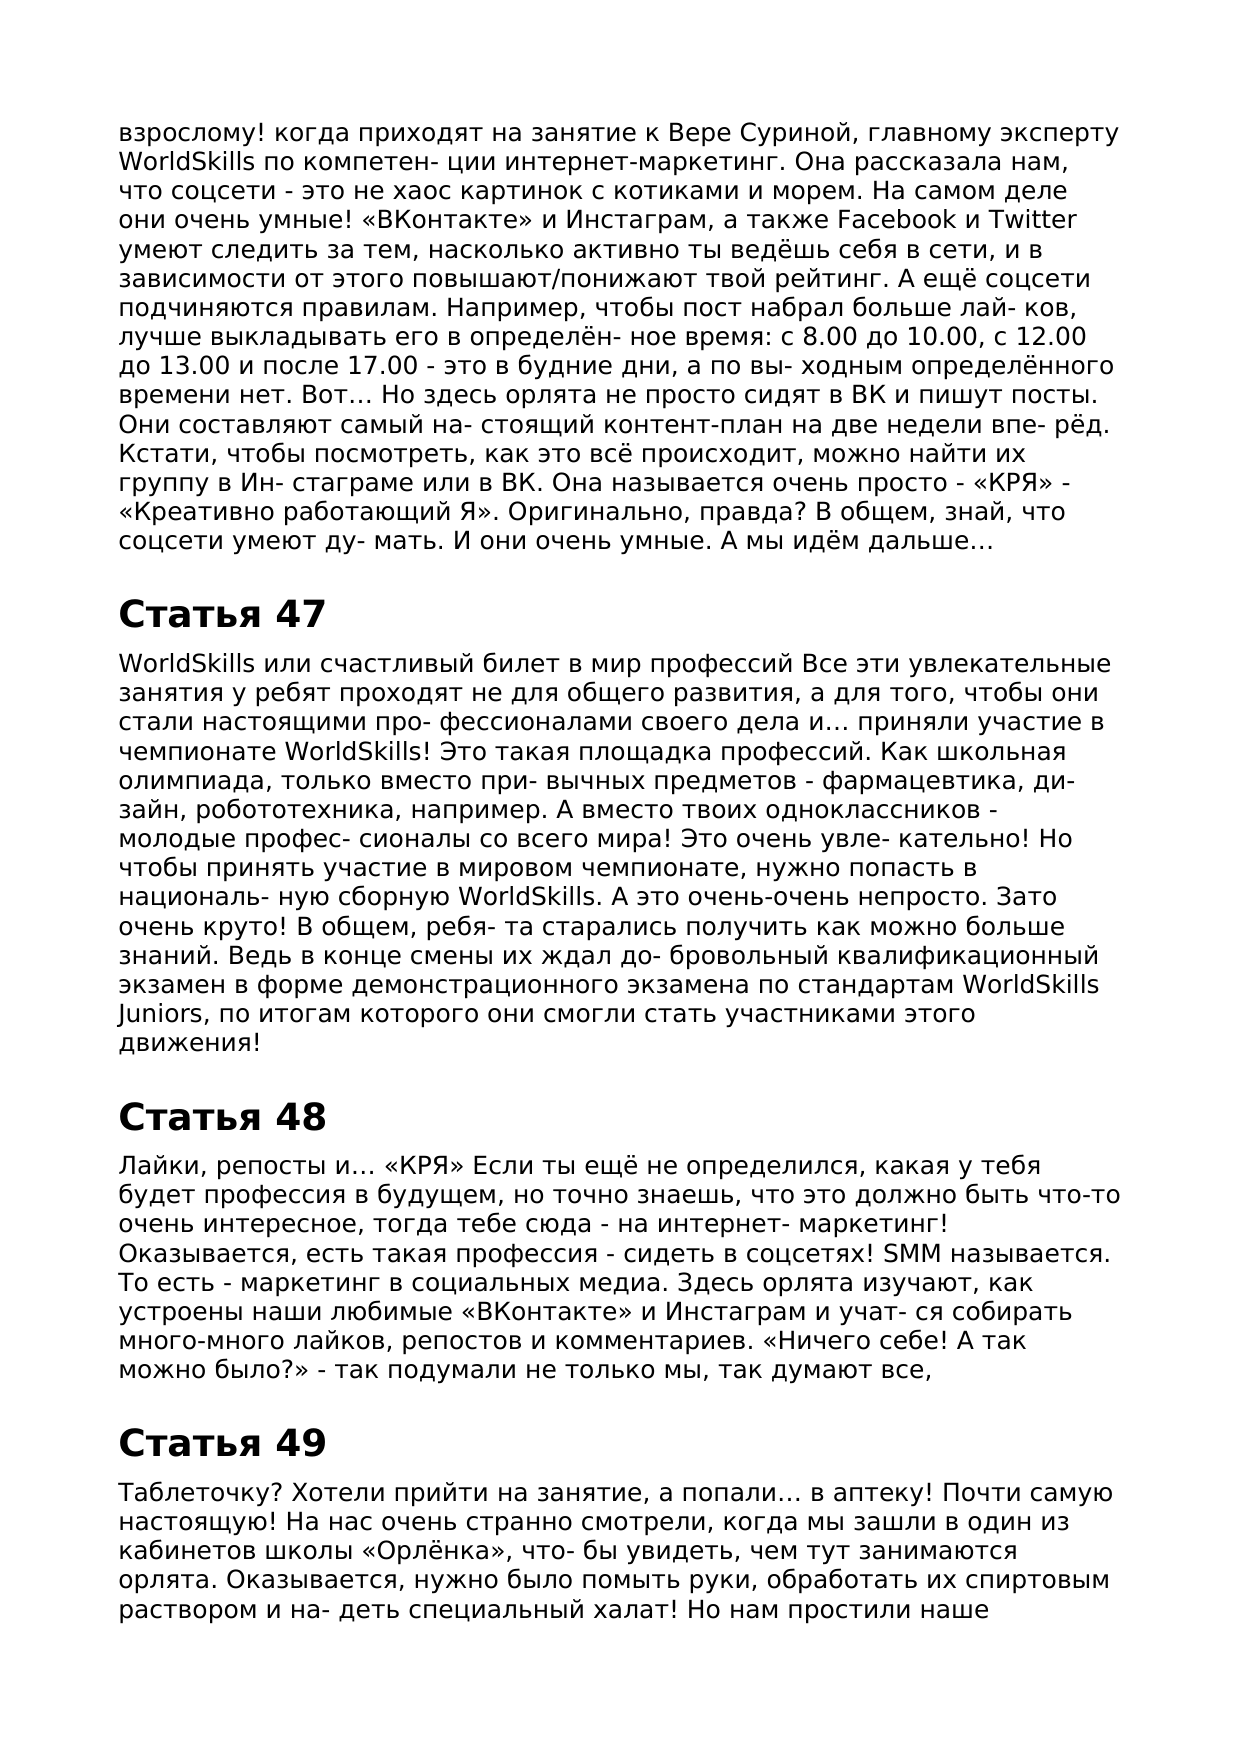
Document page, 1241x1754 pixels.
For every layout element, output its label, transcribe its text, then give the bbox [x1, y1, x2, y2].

subtitle Статья 49 [118, 1422, 1122, 1466]
text Таблеточку? Хотели прийти на занятие, а попали… в аптеку! Почти самую настоящую! На нас очень странно смотрели, когда мы зашли в один из кабинетов школы «Орлёнка», что- бы увидеть, чем тут занимаются орлята. Оказывается, нужно было помыть руки, обработать их спиртовым раствором и на- деть специальный халат! Но нам простили наше [118, 1478, 1122, 1624]
text взрослому! когда приходят на занятие к Вере Суриной, главному эксперту WorldSkills по компетен- ции интернет-маркетинг. Она рассказала нам, что соцсети - это не хаос картинок с котиками и морем. На самом деле они очень умные! «ВКонтакте» и Инстаграм, а также Facebook и Twitter умеют следить за тем, насколько активно ты ведёшь себя в сети, и в зависимости от этого повышают/понижают твой рейтинг. А ещё соцсети подчиняются правилам. Например, чтобы пост набрал больше лай- ков, лучше выкладывать его в определён- ное время: с 8.00 до 10.00, с 12.00 до 13.00 и после 17.00 - это в будние дни, а по вы- ходным определённого времени нет. Вот… Но здесь орлята не просто сидят в ВК и пишут посты. Они составляют самый на- стоящий контент-план на две недели впе- рёд. Кстати, чтобы посмотреть, как это всё происходит, можно найти их группу в Ин- стаграме или в ВК. Она называется очень просто - «КРЯ» - «Креативно работающий Я». Оригинально, правда? В общем, знай, что соцсети умеют ду- мать. И они очень умные. А мы идём дальше… [118, 118, 1122, 556]
text Лайки, репосты и… «КРЯ» Если ты ещё не определился, какая у тебя будет профессия в будущем, но точно знаешь, что это должно быть что-то очень интересное, тогда тебе сюда - на интернет- маркетинг! Оказывается, есть такая профессия - сидеть в соцсетях! SMM называется. То есть - маркетинг в социальных медиа. Здесь орлята изучают, как устроены наши любимые «ВКонтакте» и Инстаграм и учат- ся собирать много-много лайков, репостов и комментариев. «Ничего себе! А так можно было?» - так подумали не только мы, так думают все, [118, 1151, 1122, 1384]
text WorldSkills или счастливый билет в мир профессий Все эти увлекательные занятия у ребят проходят не для общего развития, а для того, чтобы они стали настоящими про- фессионалами своего дела и… приняли участие в чемпионате WorldSkills! Это такая площадка профессий. Как школьная олимпиада, только вместо при- вычных предметов - фармацевтика, ди- зайн, робототехника, например. А вместо твоих одноклассников - молодые профес- сионалы со всего мира! Это очень увле- кательно! Но чтобы принять участие в мировом чемпионате, нужно попасть в националь- ную сборную WorldSkills. А это очень-очень непросто. Зато очень круто! В общем, ребя- та старались получить как можно больше знаний. Ведь в конце смены их ждал до- бровольный квалификационный экзамен в форме демонстрационного экзамена по стандартам WorldSkills Juniors, по итогам которого они смогли стать участниками этого движения! [118, 649, 1122, 1058]
subtitle Статья 47 [118, 593, 1122, 637]
subtitle Статья 48 [118, 1095, 1122, 1139]
